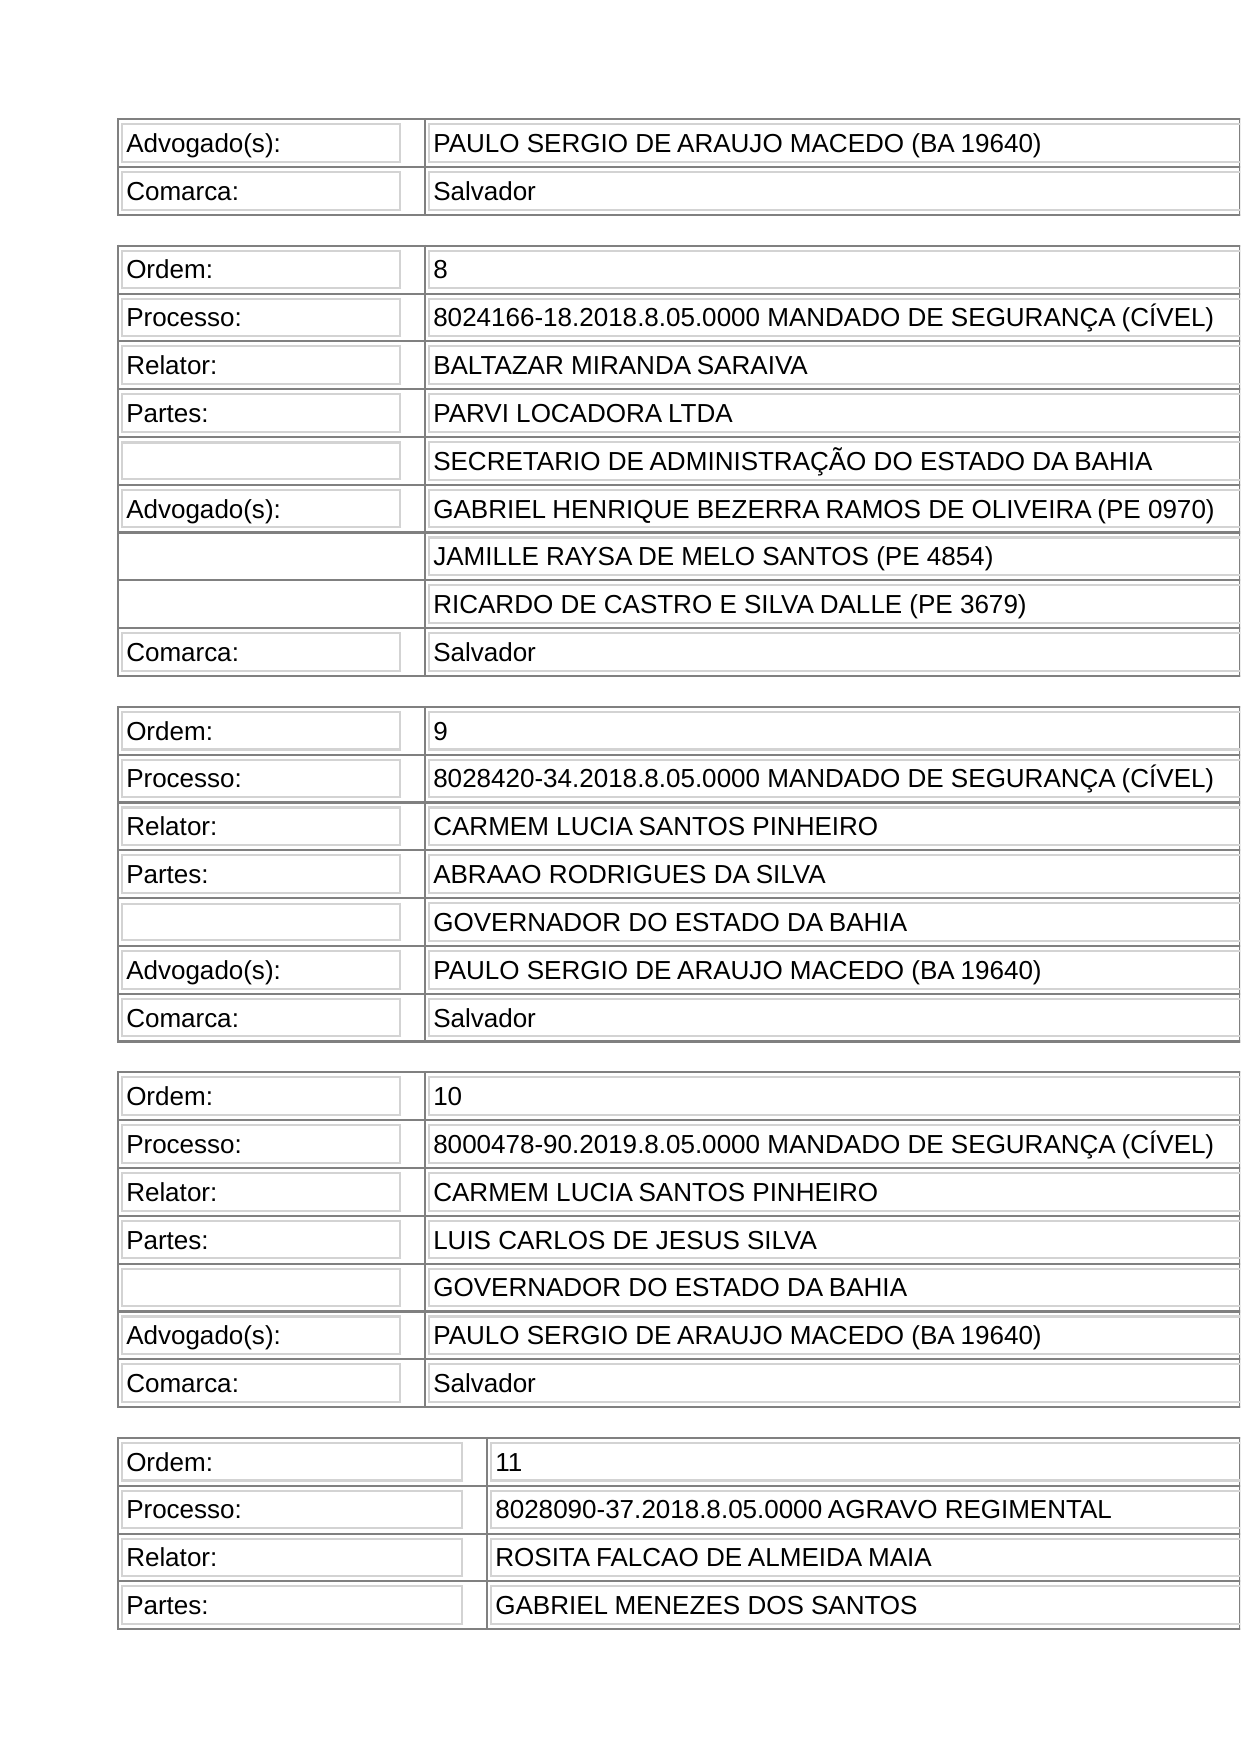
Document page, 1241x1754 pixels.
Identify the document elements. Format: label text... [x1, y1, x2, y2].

table_cell CARMEM LUCIA SANTOS PINHEIRO [426, 1169, 1239, 1215]
table_cell CARMEM LUCIA SANTOS PINHEIRO [426, 804, 1239, 849]
table_header 11 [488, 1439, 1239, 1484]
table_cell Salvador [426, 1360, 1239, 1406]
table_header 9 [426, 708, 1239, 753]
table_cell PAULO SERGIO DE ARAUJO MACEDO (BA 19640) [426, 1313, 1239, 1358]
table_header Ordem: [119, 1439, 486, 1484]
table_cell Advogado(s): [119, 120, 424, 166]
table_header 10 [426, 1073, 1239, 1119]
table_cell Relator: [119, 1169, 424, 1215]
table_header Ordem: [119, 1073, 424, 1119]
table_cell SECRETARIO DE ADMINISTRAÇÃO DO ESTADO DA BAHIA [426, 438, 1239, 484]
table_cell Partes: [119, 1582, 486, 1628]
table_cell Processo: [119, 295, 424, 340]
table_cell Processo: [119, 1121, 424, 1167]
table_cell Relator: [119, 1535, 486, 1580]
table_cell 8028420-34.2018.8.05.0000 MANDADO DE SEGURANÇA (CÍVEL) [426, 756, 1239, 801]
table_cell JAMILLE RAYSA DE MELO SANTOS (PE 4854) [426, 534, 1239, 579]
table_cell Advogado(s): [119, 486, 424, 531]
table_cell Relator: [119, 342, 424, 388]
table_header Ordem: [119, 708, 424, 753]
table_cell PARVI LOCADORA LTDA [426, 390, 1239, 436]
table_cell [119, 581, 424, 627]
table_cell Processo: [119, 1487, 486, 1532]
table_cell Partes: [119, 851, 424, 897]
table_cell [119, 534, 424, 579]
table_cell GOVERNADOR DO ESTADO DA BAHIA [426, 1265, 1239, 1310]
table_cell Relator: [119, 804, 424, 849]
table_cell [119, 438, 424, 484]
table_cell ABRAAO RODRIGUES DA SILVA [426, 851, 1239, 897]
table_cell BALTAZAR MIRANDA SARAIVA [426, 342, 1239, 388]
table_cell [119, 1265, 424, 1310]
table_cell Salvador [426, 168, 1239, 214]
table_cell Partes: [119, 1217, 424, 1262]
table_cell Comarca: [119, 995, 424, 1040]
table_cell GABRIEL HENRIQUE BEZERRA RAMOS DE OLIVEIRA (PE 0970) [426, 486, 1239, 531]
table_cell RICARDO DE CASTRO E SILVA DALLE (PE 3679) [426, 581, 1239, 627]
table_cell 8028090-37.2018.8.05.0000 AGRAVO REGIMENTAL [488, 1487, 1239, 1532]
table_header Ordem: [119, 247, 424, 292]
table_cell 8000478-90.2019.8.05.0000 MANDADO DE SEGURANÇA (CÍVEL) [426, 1121, 1239, 1167]
table_cell [119, 899, 424, 945]
table_cell GOVERNADOR DO ESTADO DA BAHIA [426, 899, 1239, 945]
table_header 8 [426, 247, 1239, 292]
table_cell 8024166-18.2018.8.05.0000 MANDADO DE SEGURANÇA (CÍVEL) [426, 295, 1239, 340]
table_cell Comarca: [119, 1360, 424, 1406]
table_cell Comarca: [119, 168, 424, 214]
table_cell GABRIEL MENEZES DOS SANTOS [488, 1582, 1239, 1628]
table_cell Advogado(s): [119, 1313, 424, 1358]
table_cell LUIS CARLOS DE JESUS SILVA [426, 1217, 1239, 1262]
table_cell Salvador [426, 995, 1239, 1040]
table_cell PAULO SERGIO DE ARAUJO MACEDO (BA 19640) [426, 947, 1239, 993]
table_cell Processo: [119, 756, 424, 801]
table_cell Advogado(s): [119, 947, 424, 993]
table_cell PAULO SERGIO DE ARAUJO MACEDO (BA 19640) [426, 120, 1239, 166]
table_cell Partes: [119, 390, 424, 436]
table_cell Salvador [426, 629, 1239, 675]
table_cell Comarca: [119, 629, 424, 675]
table_cell ROSITA FALCAO DE ALMEIDA MAIA [488, 1535, 1239, 1580]
